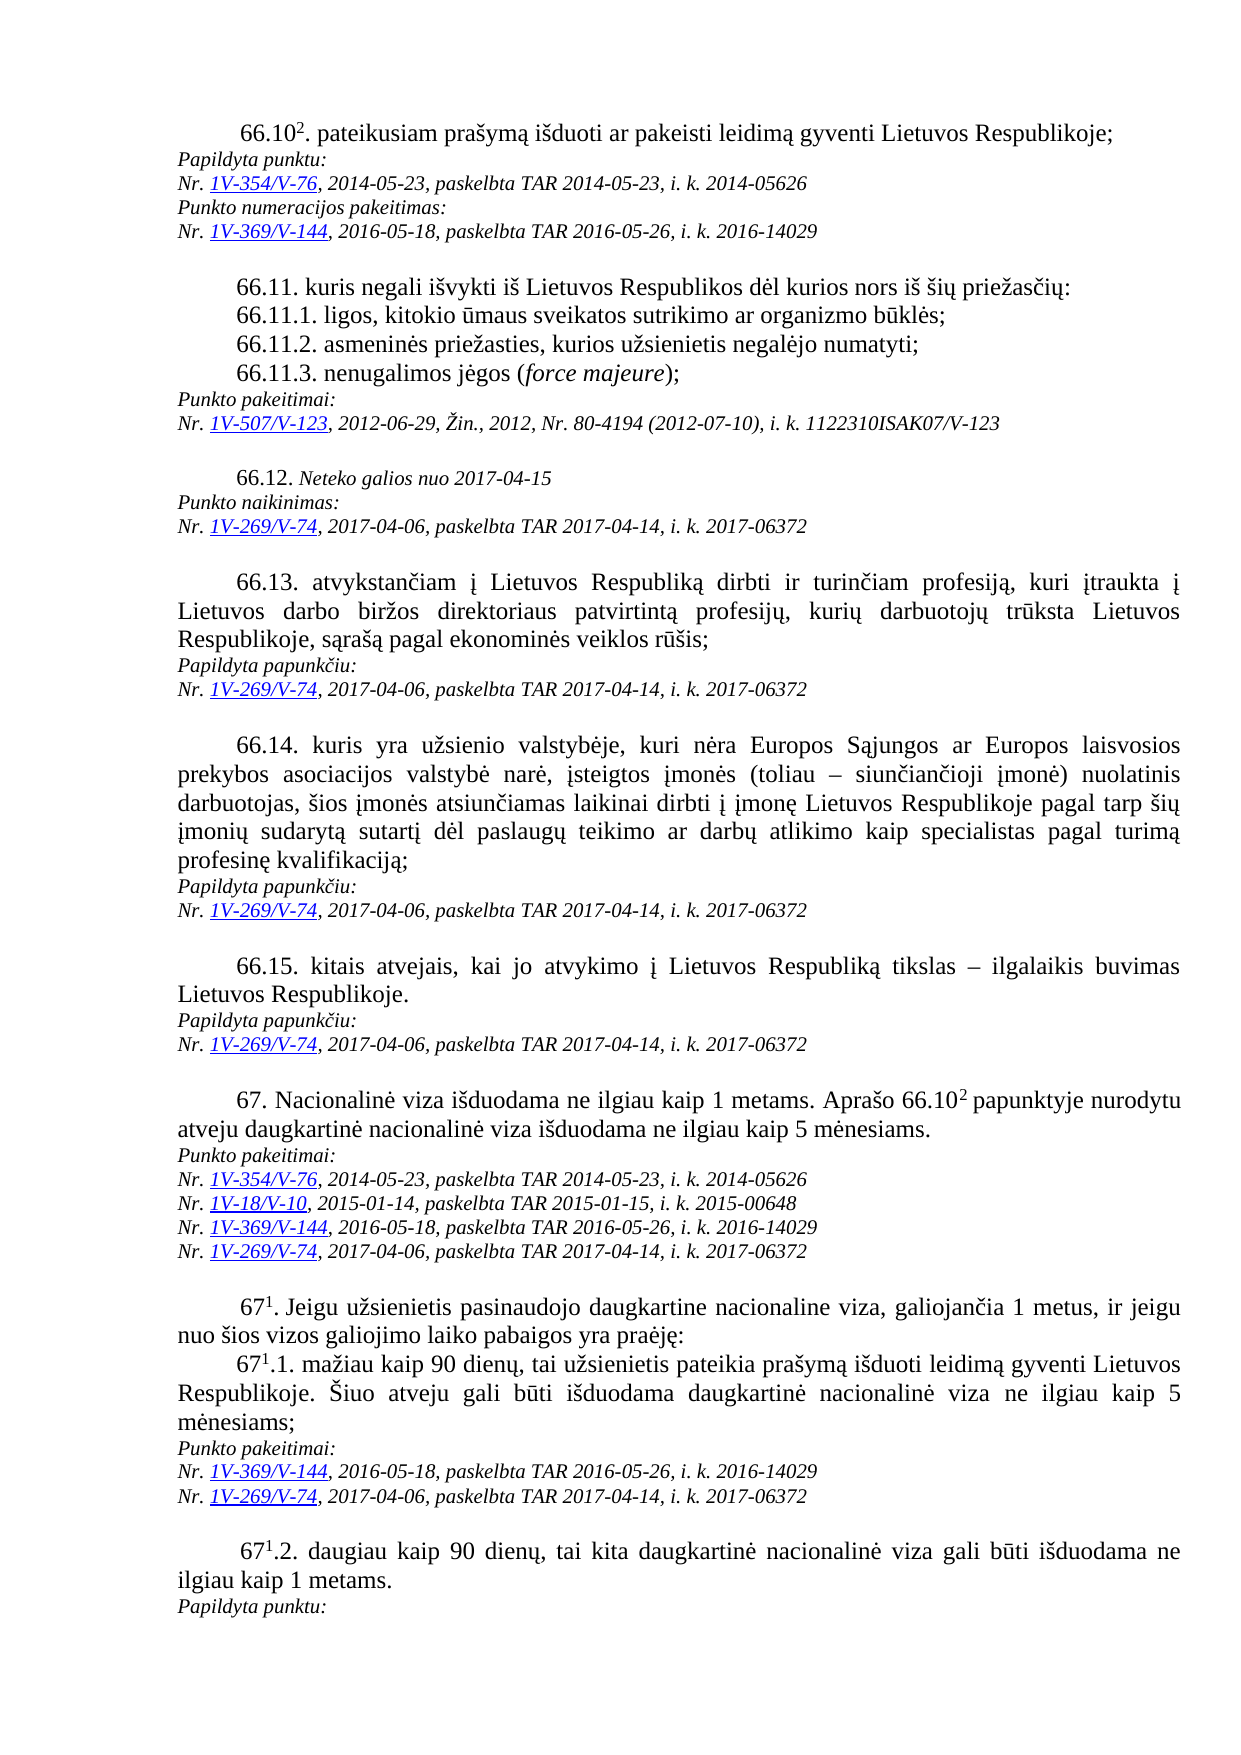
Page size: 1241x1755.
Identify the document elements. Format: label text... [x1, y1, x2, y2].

text Punkto pakeitimai: [177, 387, 1181, 411]
text 66.102. pateikusiam prašymą išduoti ar pakeisti leidimą gyventi Lietuvos Respublikoje; [177, 118, 1181, 147]
text Punkto naikinimas: [177, 490, 1181, 514]
text 66.11.1. ligos, kitokio ūmaus sveikatos sutrikimo ar organizmo būklės; [177, 301, 1181, 329]
text 66.11.3. nenugalimos jėgos (force majeure); [177, 358, 1181, 387]
text 66.11. kuris negali išvykti iš Lietuvos Respublikos dėl kurios nors iš šių priežasčių: [177, 272, 1181, 301]
text 66.12. Neteko galios nuo 2017-04-15 [177, 464, 1181, 490]
text Punkto numeracijos pakeitimas: [177, 195, 1181, 219]
text Nr. 1V-354/V-76, 2014-05-23, paskelbta TAR 2014-05-23, i. k. 2014-05626 [177, 171, 1181, 195]
text Papildyta papunkčiu: [177, 1008, 1181, 1032]
text 66.11.2. asmeninės priežasties, kurios užsienietis negalėjo numatyti; [177, 329, 1181, 358]
text Punkto pakeitimai: [177, 1435, 1181, 1459]
text Punkto pakeitimai: [177, 1143, 1181, 1167]
text 67. Nacionalinė viza išduodama ne ilgiau kaip 1 metams. Aprašo 66.102 papunktyje nurodytu atveju daugkartinė nacionalinė viza išduodama ne ilgiau kaip 5 mėnesiams. [177, 1085, 1181, 1143]
text Nr. 1V-369/V-144, 2016-05-18, paskelbta TAR 2016-05-26, i. k. 2016-14029 [177, 1459, 1181, 1483]
text Nr. 1V-269/V-74, 2017-04-06, paskelbta TAR 2017-04-14, i. k. 2017-06372 [177, 677, 1181, 701]
text 671.1. mažiau kaip 90 dienų, tai užsienietis pateikia prašymą išduoti leidimą gyventi Lietuvos Respublikoje. Šiuo atveju gali būti išduodama daugkartinė nacionalinė viza ne ilgiau kaip 5 mėnesiams; [177, 1349, 1181, 1435]
text Nr. 1V-18/V-10, 2015-01-14, paskelbta TAR 2015-01-15, i. k. 2015-00648 [177, 1191, 1181, 1215]
text Nr. 1V-369/V-144, 2016-05-18, paskelbta TAR 2016-05-26, i. k. 2016-14029 [177, 1215, 1181, 1239]
text Nr. 1V-369/V-144, 2016-05-18, paskelbta TAR 2016-05-26, i. k. 2016-14029 [177, 219, 1181, 243]
text 671. Jeigu užsienietis pasinaudojo daugkartine nacionaline viza, galiojančia 1 metus, ir jeigu nuo šios vizos galiojimo laiko pabaigos yra praėję: [177, 1292, 1181, 1349]
text Nr. 1V-269/V-74, 2017-04-06, paskelbta TAR 2017-04-14, i. k. 2017-06372 [177, 514, 1181, 538]
text Papildyta papunkčiu: [177, 653, 1181, 677]
text Papildyta papunkčiu: [177, 874, 1181, 898]
text 671.2. daugiau kaip 90 dienų, tai kita daugkartinė nacionalinė viza gali būti išduodama ne ilgiau kaip 1 metams. [177, 1536, 1181, 1594]
text Nr. 1V-269/V-74, 2017-04-06, paskelbta TAR 2017-04-14, i. k. 2017-06372 [177, 1239, 1181, 1263]
text Papildyta punktu: [177, 1594, 1181, 1618]
text Nr. 1V-269/V-74, 2017-04-06, paskelbta TAR 2017-04-14, i. k. 2017-06372 [177, 898, 1181, 922]
text Nr. 1V-354/V-76, 2014-05-23, paskelbta TAR 2014-05-23, i. k. 2014-05626 [177, 1167, 1181, 1191]
text 66.15. kitais atvejais, kai jo atvykimo į Lietuvos Respubliką tikslas – ilgalaikis buvimas Lietuvos Respublikoje. [177, 951, 1181, 1008]
text Papildyta punktu: [177, 147, 1181, 171]
text Nr. 1V-507/V-123, 2012-06-29, Žin., 2012, Nr. 80-4194 (2012-07-10), i. k. 1122310ISAK07/V-123 [177, 411, 1181, 435]
text 66.13. atvykstančiam į Lietuvos Respubliką dirbti ir turinčiam profesiją, kuri įtraukta į Lietuvos darbo biržos direktoriaus patvirtintą profesijų, kurių darbuotojų trūksta Lietuvos Respublikoje, sąrašą pagal ekonominės veiklos rūšis; [177, 567, 1181, 653]
text Nr. 1V-269/V-74, 2017-04-06, paskelbta TAR 2017-04-14, i. k. 2017-06372 [177, 1483, 1181, 1508]
text Nr. 1V-269/V-74, 2017-04-06, paskelbta TAR 2017-04-14, i. k. 2017-06372 [177, 1032, 1181, 1056]
text 66.14. kuris yra užsienio valstybėje, kuri nėra Europos Sąjungos ar Europos laisvosios prekybos asociacijos valstybė narė, įsteigtos įmonės (toliau – siunčiančioji įmonė) nuolatinis darbuotojas, šios įmonės atsiunčiamas laikinai dirbti į įmonę Lietuvos Respublikoje pagal tarp šių įmonių sudarytą sutartį dėl paslaugų teikimo ar darbų atlikimo kaip specialistas pagal turimą profesinę kvalifikaciją; [177, 730, 1181, 874]
